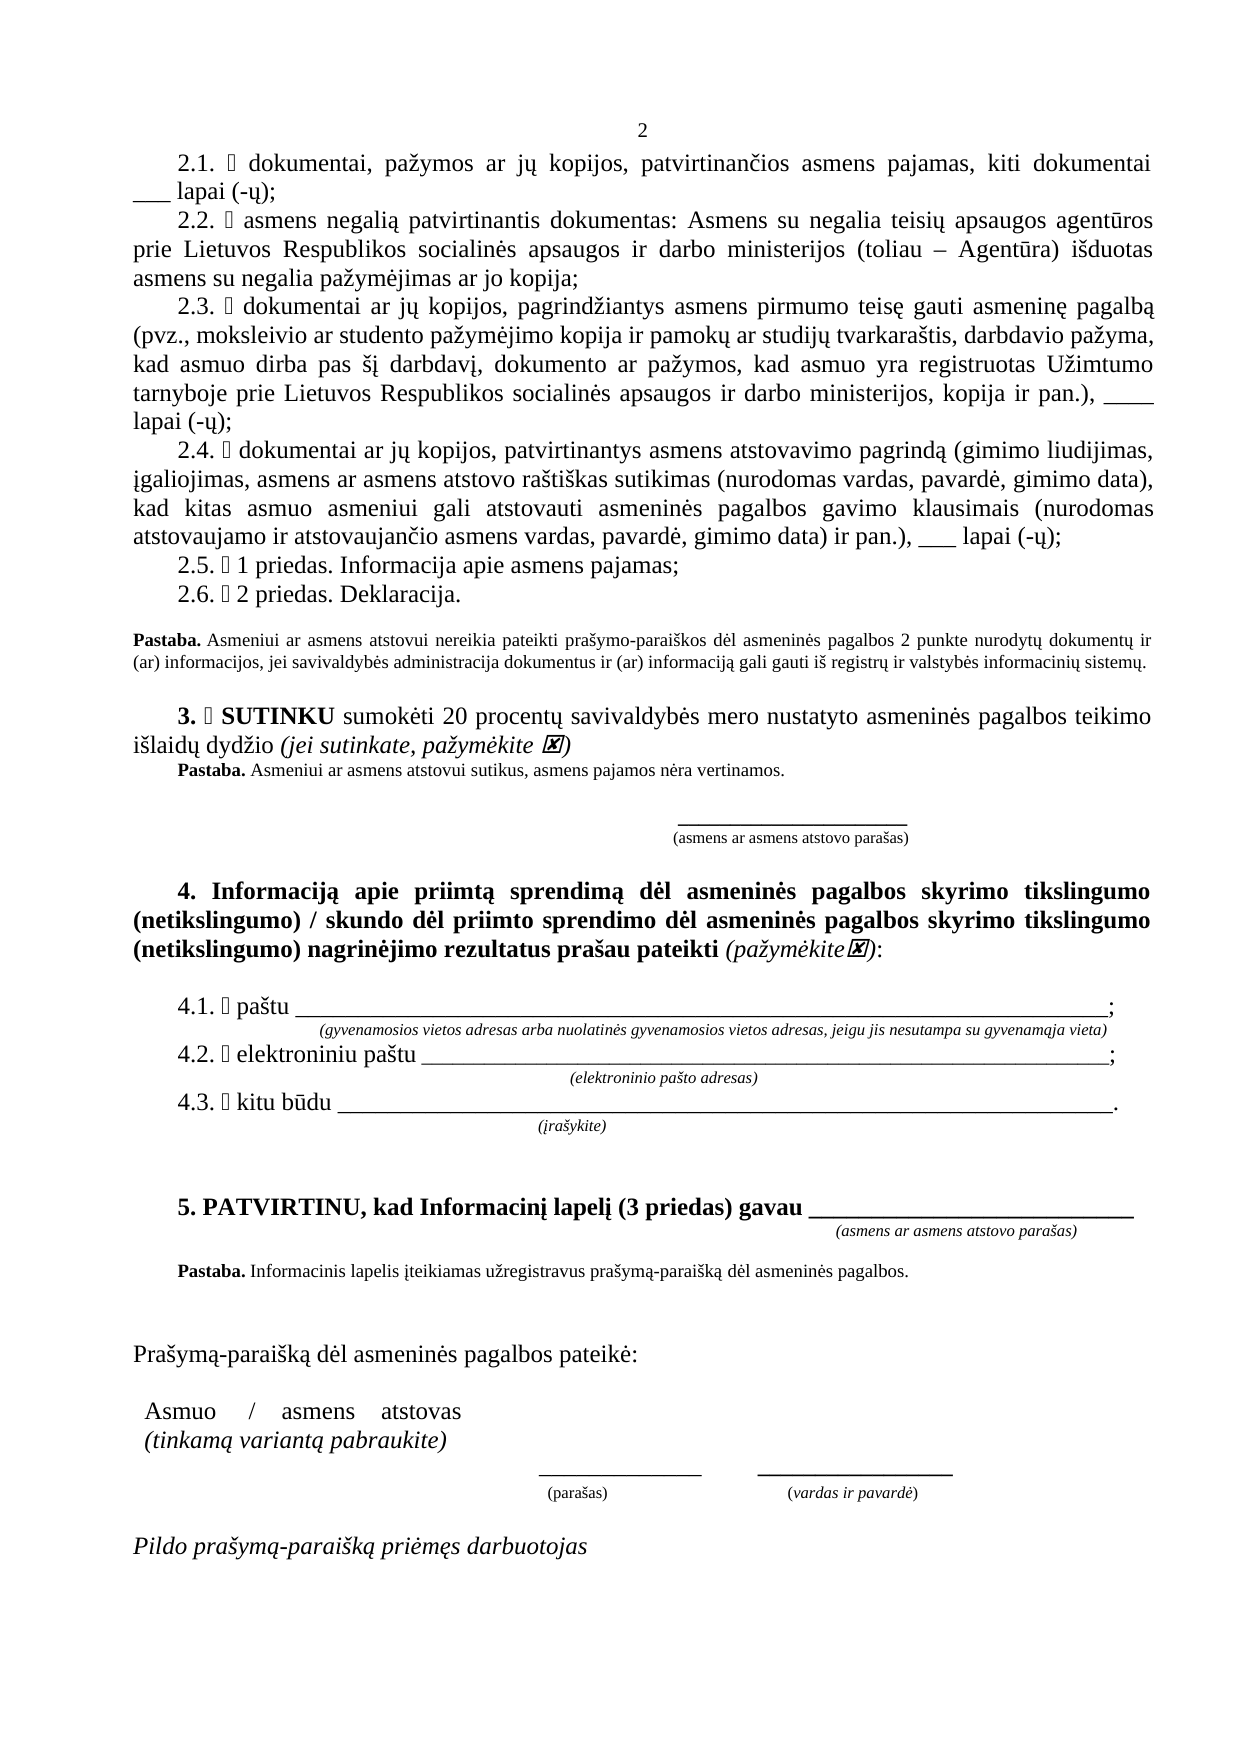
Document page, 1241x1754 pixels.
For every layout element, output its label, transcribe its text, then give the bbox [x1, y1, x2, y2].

text 2.5.  1 priedas. Informacija apie asmens pajamas; [133, 550, 1155, 579]
text (įrašykite) [403, 1116, 1152, 1135]
text 2.2.  asmens negalią patvirtinantis dokumentas: Asmens su negalia teisių apsaugos agentūros prie Lietuvos Respublikos socialinės apsaugos ir darbo ministerijos (toliau – Agentūra) išduotas asmens su negalia pažymėjimas ar jo kopija; [133, 205, 1155, 291]
text Pastaba. Informacinis lapelis įteikiamas užregistravus prašymą-paraišką dėl asmeninės pagalbos. [133, 1259, 1152, 1281]
text 4.2.  elektroniniu paštu __________________________________________________________________; [133, 1039, 1152, 1068]
text (asmens ar asmens atstovo parašas) [538, 828, 1152, 847]
text Prašymą-paraišką dėl asmeninės pagalbos pateikė: [133, 1339, 1152, 1367]
text Pastaba. Asmeniui ar asmens atstovui nereikia pateikti prašymo-paraiškos dėl asmeninės pagalbos 2 punkte nurodytų dokumentų ir (ar) informacijos, jei savivaldybės administracija dokumentus ir (ar) informaciją gali gauti iš registrų ir valstybės informacinių sistemų. [133, 629, 1152, 672]
text 2.4.  dokumentai ar jų kopijos, patvirtinantys asmens atstovavimo pagrindą (gimimo liudijimas, įgaliojimas, asmens ar asmens atstovo raštiškas sutikimas (nurodomas vardas, pavardė, gimimo data), kad kitas asmuo asmeniui gali atstovauti asmeninės pagalbos gavimo klausimais (nurodomas atstovaujamo ir atstovaujančio asmens vardas, pavardė, gimimo data) ir pan.), ___ lapai (-ų); [133, 435, 1155, 550]
text (parašas) (vardas ir pavardė) [133, 1478, 1152, 1503]
table_header Asmuo / asmens atstovas (tinkamą variantą pabraukite) [133, 1368, 473, 1478]
table_header _____________ _________________ [473, 1368, 1019, 1478]
text ______________________ [133, 804, 1152, 828]
text 3.  SUTINKU sumokėti 20 procentų savivaldybės mero nustatyto asmeninės pagalbos teikimo išlaidų dydžio (jei sutinkate, pažymėkite ) [133, 701, 1152, 759]
text 4.1.  paštu _________________________________________________________________; [133, 991, 1152, 1020]
text Pildo prašymą-paraišką priėmęs darbuotojas [133, 1531, 1152, 1560]
text 2.3.  dokumentai ar jų kopijos, pagrindžiantys asmens pirmumo teisę gauti asmeninę pagalbą (pvz., moksleivio ar studento pažymėjimo kopija ir pamokų ar studijų tvarkaraštis, darbdavio pažyma, kad asmuo dirba pas šį darbdavį, dokumento ar pažymos, kad asmuo yra registruotas Užimtumo tarnyboje prie Lietuvos Respublikos socialinės apsaugos ir darbo ministerijos, kopija ir pan.), ____ lapai (-ų); [133, 291, 1155, 435]
text 5. PATVIRTINU, kad Informacinį lapelį (3 priedas) gavau __________________________ [133, 1192, 1152, 1221]
text (gyvenamosios vietos adresas arba nuolatinės gyvenamosios vietos adresas, jeigu jis nesutampa su gyvenamąja vieta) [268, 1020, 1152, 1039]
text 2.6.  2 priedas. Deklaracija. [133, 579, 1155, 608]
text 4. Informaciją apie priimtą sprendimą dėl asmeninės pagalbos skyrimo tikslingumo (netikslingumo) / skundo dėl priimto sprendimo dėl asmeninės pagalbos skyrimo tikslingumo (netikslingumo) nagrinėjimo rezultatus prašau pateikti (pažymėkite): [133, 876, 1152, 962]
text (elektroninio pašto adresas) [133, 1068, 1152, 1087]
text Pastaba. Asmeniui ar asmens atstovui sutikus, asmens pajamos nėra vertinamos. [133, 759, 1152, 780]
text (asmens ar asmens atstovo parašas) [808, 1221, 1152, 1240]
text 2.1.  dokumentai, pažymos ar jų kopijos, patvirtinančios asmens pajamas, kiti dokumentai ___ lapai (-ų); [133, 148, 1152, 205]
text 4.3.  kitu būdu ______________________________________________________________. [133, 1087, 1152, 1116]
